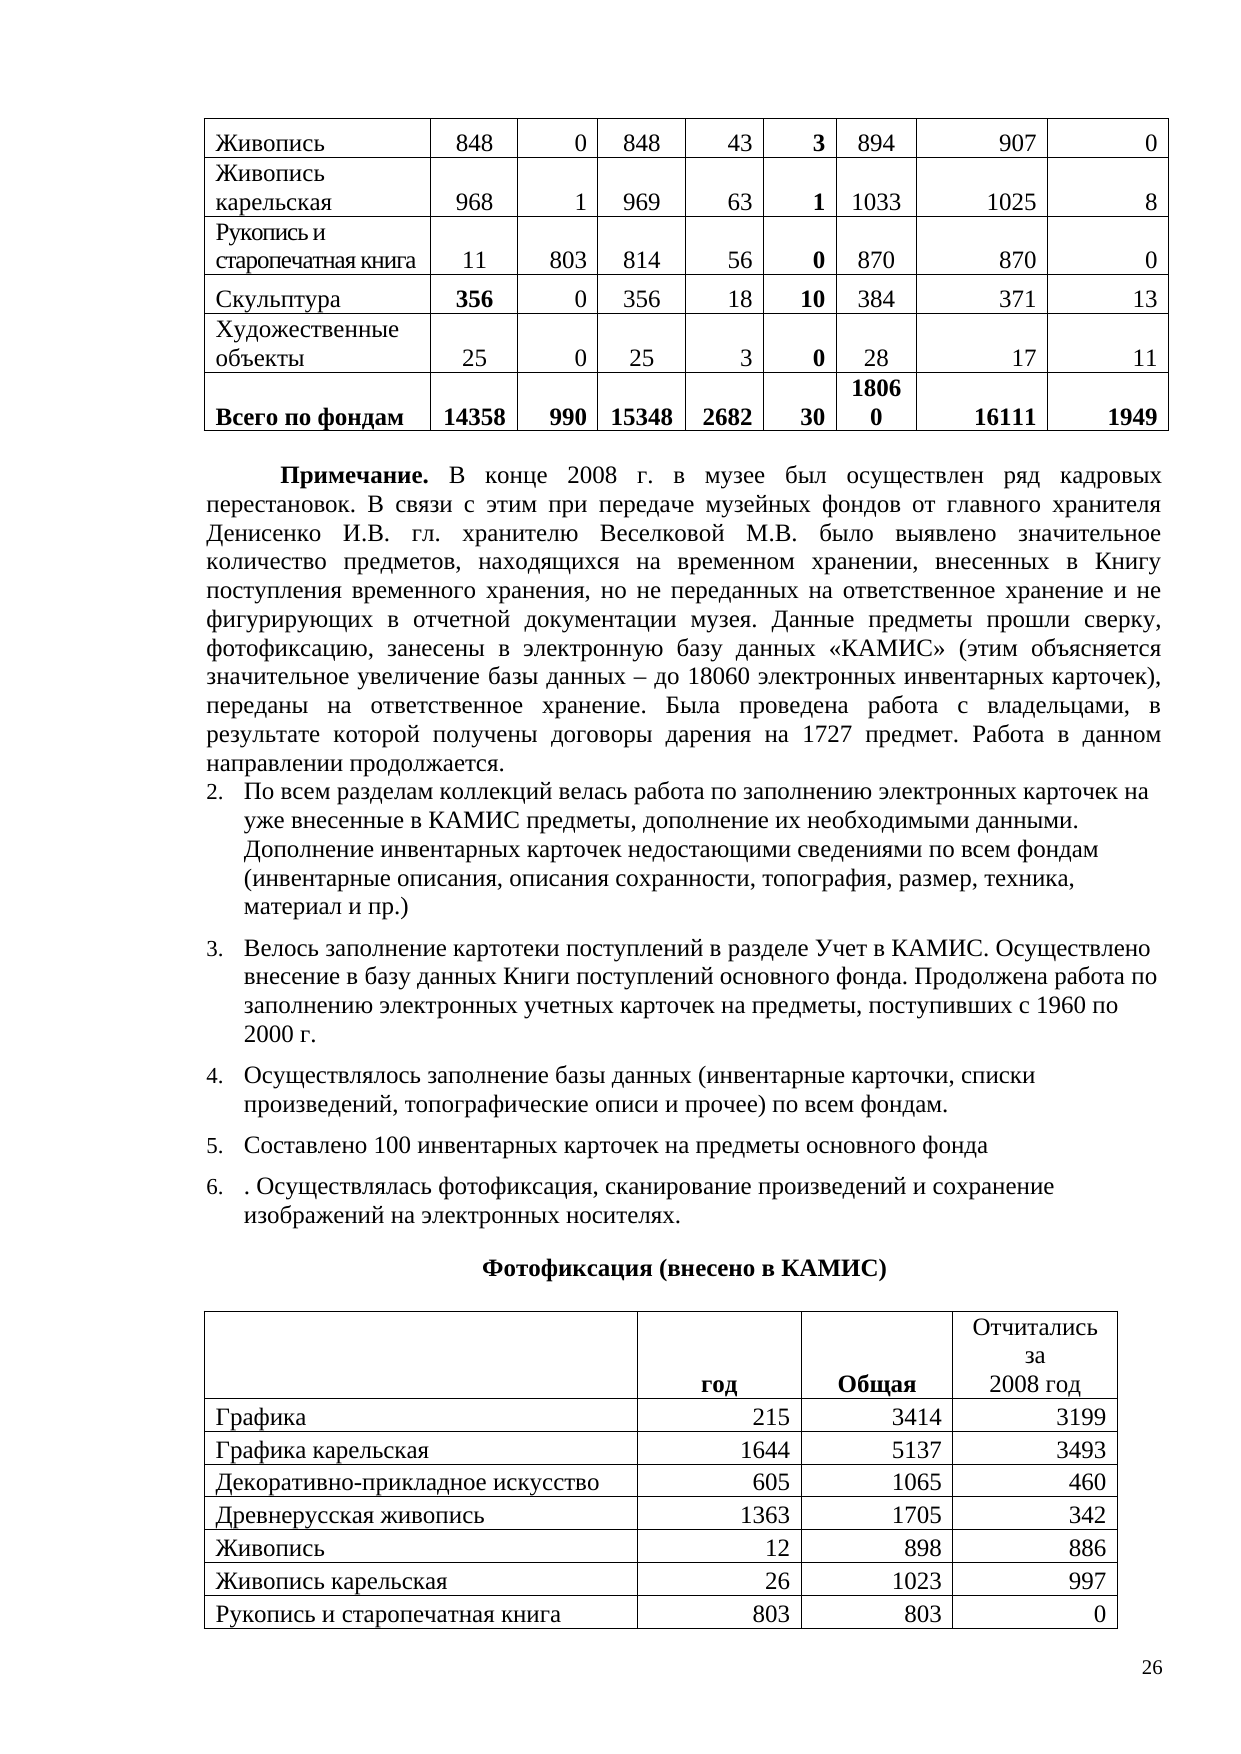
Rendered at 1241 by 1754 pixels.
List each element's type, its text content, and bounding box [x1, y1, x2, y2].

table_cell 1025 [917, 158, 1047, 216]
table_cell 886 [953, 1530, 1117, 1562]
table_cell 894 [837, 119, 916, 157]
table_cell 870 [837, 217, 916, 274]
table_cell 1363 [638, 1497, 801, 1529]
table_cell 803 [518, 217, 597, 274]
table_header Отчитались за 2008 год [953, 1312, 1117, 1398]
table_cell Графика карельская [205, 1432, 637, 1463]
table_cell 990 [518, 373, 597, 430]
table_cell 0 [518, 275, 597, 313]
table_cell 3 [686, 314, 763, 372]
table_cell Живопись [205, 1530, 637, 1562]
table_cell 12 [638, 1530, 801, 1562]
table_cell 14358 [431, 373, 517, 430]
table_cell 3199 [953, 1399, 1117, 1431]
list . Осуществлялась фотофиксация, сканирование произведений и сохранение изображений на электронных носителях. [206, 1171, 1162, 1229]
table_cell 997 [953, 1563, 1117, 1595]
table_cell 15348 [598, 373, 685, 430]
table_cell 3493 [953, 1432, 1117, 1463]
table_cell 26 [638, 1563, 801, 1595]
table_cell 803 [802, 1596, 952, 1627]
table_cell 0 [518, 314, 597, 372]
table_cell 16111 [917, 373, 1047, 430]
table_cell 0 [1048, 119, 1168, 157]
table_cell 1644 [638, 1432, 801, 1463]
table_cell 1949 [1048, 373, 1168, 430]
table_cell 2682 [686, 373, 763, 430]
table_cell 968 [431, 158, 517, 216]
table_cell 3414 [802, 1399, 952, 1431]
table_cell 25 [431, 314, 517, 372]
list По всем разделам коллекций велась работа по заполнению электронных карточек на уже внесенные в КАМИС предметы, дополнение их необходимыми данными. Дополнение инвентарных карточек недостающими сведениями по всем фондам (инвентарные описания, описания сохранности, топография, размер, техника, материал и пр.) [206, 776, 1162, 920]
table_cell 11 [1048, 314, 1168, 372]
table_cell 63 [686, 158, 763, 216]
table_cell 898 [802, 1530, 952, 1562]
table_cell 342 [953, 1497, 1117, 1529]
table_cell 356 [598, 275, 685, 313]
table_cell 11 [431, 217, 517, 274]
table_cell 30 [764, 373, 836, 430]
table_cell 17 [917, 314, 1047, 372]
table_cell Скульптура [205, 275, 430, 313]
table_cell Рукопись и старопечатная книга [205, 1596, 637, 1627]
table_cell Декоративно-прикладное искусство [205, 1465, 637, 1496]
table_cell Всего по фондам [205, 373, 430, 430]
table_cell 25 [598, 314, 685, 372]
table_cell 5137 [802, 1432, 952, 1463]
table_cell 1 [518, 158, 597, 216]
table_cell 460 [953, 1465, 1117, 1496]
table_cell 969 [598, 158, 685, 216]
table_cell 1 [764, 158, 836, 216]
table_cell 848 [598, 119, 685, 157]
table_cell Графика [205, 1399, 637, 1431]
text Фотофиксация (внесено в КАМИС) [206, 1253, 1162, 1282]
table_cell 870 [917, 217, 1047, 274]
table_cell 605 [638, 1465, 801, 1496]
table_cell 907 [917, 119, 1047, 157]
table_header Общая [802, 1312, 952, 1398]
table_header [205, 1312, 637, 1398]
table_cell 13 [1048, 275, 1168, 313]
table_cell 803 [638, 1596, 801, 1627]
table_cell 1033 [837, 158, 916, 216]
table_cell 8 [1048, 158, 1168, 216]
table_cell 356 [431, 275, 517, 313]
table_cell 848 [431, 119, 517, 157]
table_cell 215 [638, 1399, 801, 1431]
text Примечание. В конце 2008 г. в музее был осуществлен ряд кадровых перестановок. В связи с этим при передаче музейных фондов от главного хранителя Денисенко И.В. гл. хранителю Веселковой М.В. было выявлено значительное количество предметов, находящихся на временном хранении, внесенных в Книгу поступления временного хранения, но не переданных на ответственное хранение и не фигурирующих в отчетной документации музея. Данные предметы прошли сверку, фотофиксацию, занесены в электронную базу данных «КАМИС» (этим объясняется значительное увеличение базы данных – до 18060 электронных инвентарных карточек), переданы на ответственное хранение. Была проведена работа с владельцами, в результате которой получены договоры дарения на 1727 предмет. Работа в данном направлении продолжается. [206, 460, 1162, 776]
list Велось заполнение картотеки поступлений в разделе Учет в КАМИС. Осуществлено внесение в базу данных Книги поступлений основного фонда. Продолжена работа по заполнению электронных учетных карточек на предметы, поступивших с 1960 по 2000 г. [206, 933, 1162, 1048]
table_cell 1705 [802, 1497, 952, 1529]
list Осуществлялось заполнение базы данных (инвентарные карточки, списки произведений, топографические описи и прочее) по всем фондам. [206, 1060, 1162, 1118]
table_cell 28 [837, 314, 916, 372]
table_cell 0 [764, 217, 836, 274]
table_cell 0 [1048, 217, 1168, 274]
table_cell 56 [686, 217, 763, 274]
table_cell Художественные объекты [205, 314, 430, 372]
list Составлено 100 инвентарных карточек на предметы основного фонда [206, 1130, 1162, 1159]
table_cell 43 [686, 119, 763, 157]
table_cell 371 [917, 275, 1047, 313]
table_cell Древнерусская живопись [205, 1497, 637, 1529]
table_cell 0 [764, 314, 836, 372]
table_cell 18 [686, 275, 763, 313]
table_cell 1065 [802, 1465, 952, 1496]
table_cell 18060 [837, 373, 916, 430]
table_cell Живопись [205, 119, 430, 157]
table_cell 814 [598, 217, 685, 274]
table_cell Рукопись и старопечатная книга [205, 217, 430, 274]
table_cell 0 [953, 1596, 1117, 1627]
table_cell 1023 [802, 1563, 952, 1595]
table_cell 10 [764, 275, 836, 313]
table_cell 3 [764, 119, 836, 157]
table_cell 384 [837, 275, 916, 313]
table_cell Живопись карельская [205, 158, 430, 216]
table_header год [638, 1312, 801, 1398]
table_cell 0 [518, 119, 597, 157]
table_cell Живопись карельская [205, 1563, 637, 1595]
